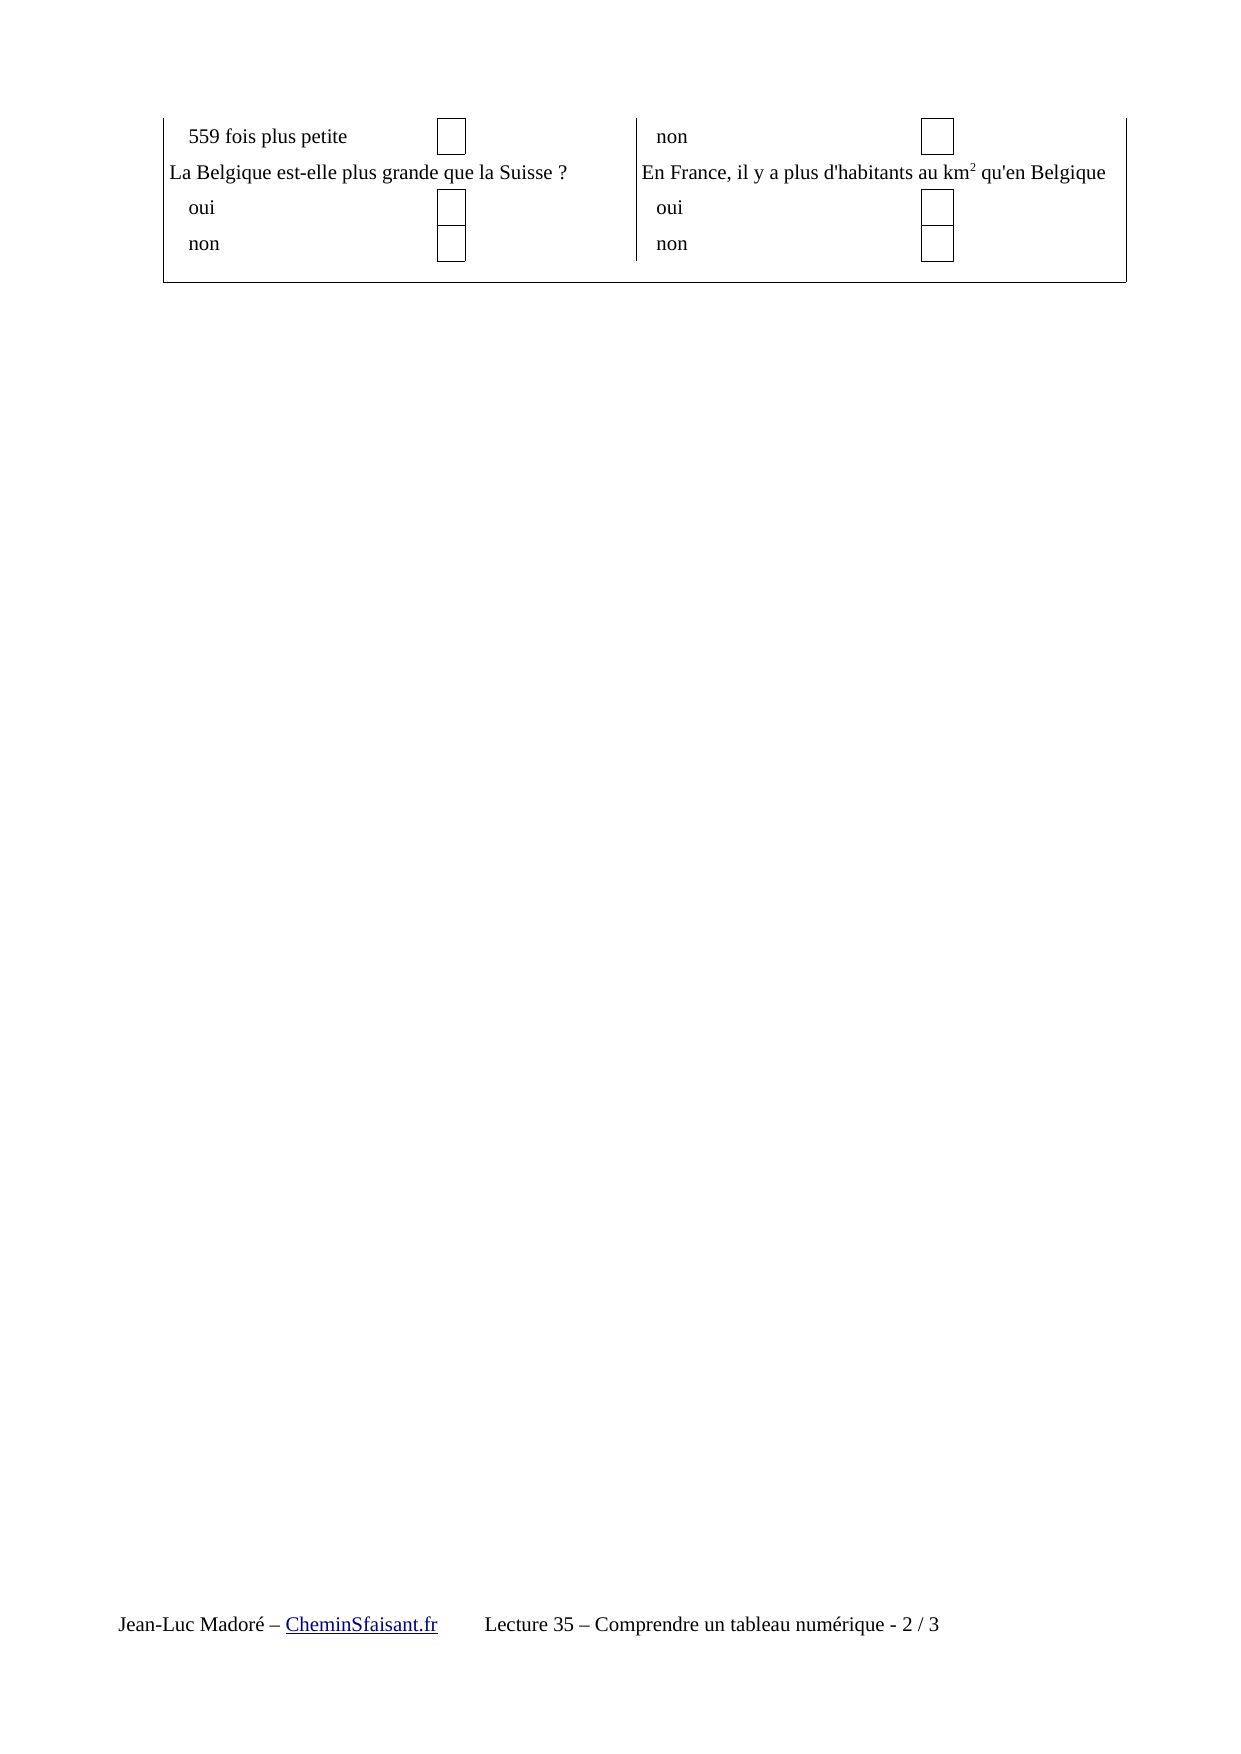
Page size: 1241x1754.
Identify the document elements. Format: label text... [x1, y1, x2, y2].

table_cell [954, 261, 1126, 282]
table_cell [921, 262, 953, 282]
table_cell [164, 189, 183, 225]
table_cell [183, 261, 437, 282]
table_cell [164, 225, 183, 261]
table_cell [637, 189, 650, 225]
table_cell 559 fois plus petite [183, 118, 437, 154]
table_cell non [650, 225, 921, 261]
table_cell [954, 189, 1126, 225]
table_cell [164, 261, 183, 282]
table_cell [922, 226, 953, 261]
table_cell [437, 262, 465, 282]
table_cell oui [650, 189, 921, 225]
table_cell [465, 261, 636, 282]
table_cell [922, 119, 953, 154]
table_cell [438, 190, 465, 225]
table_cell [922, 190, 953, 225]
table_cell [954, 118, 1126, 154]
table_cell La Belgique est-elle plus grande que la Suisse ? [164, 154, 636, 189]
table_cell [164, 118, 183, 154]
table_cell non [183, 225, 437, 261]
table_cell [466, 118, 636, 154]
table_cell [650, 261, 921, 282]
table_cell [466, 225, 636, 261]
table_cell [438, 119, 465, 154]
table_cell [954, 225, 1126, 261]
table_cell [438, 226, 465, 261]
table_cell [637, 118, 650, 154]
table_cell [636, 261, 650, 282]
table_cell [637, 225, 650, 261]
table_cell [466, 189, 636, 225]
table_cell oui [183, 189, 437, 225]
table_cell En France, il y a plus d'habitants au km2 qu'en Belgique [637, 154, 1126, 189]
table_cell non [650, 118, 921, 154]
